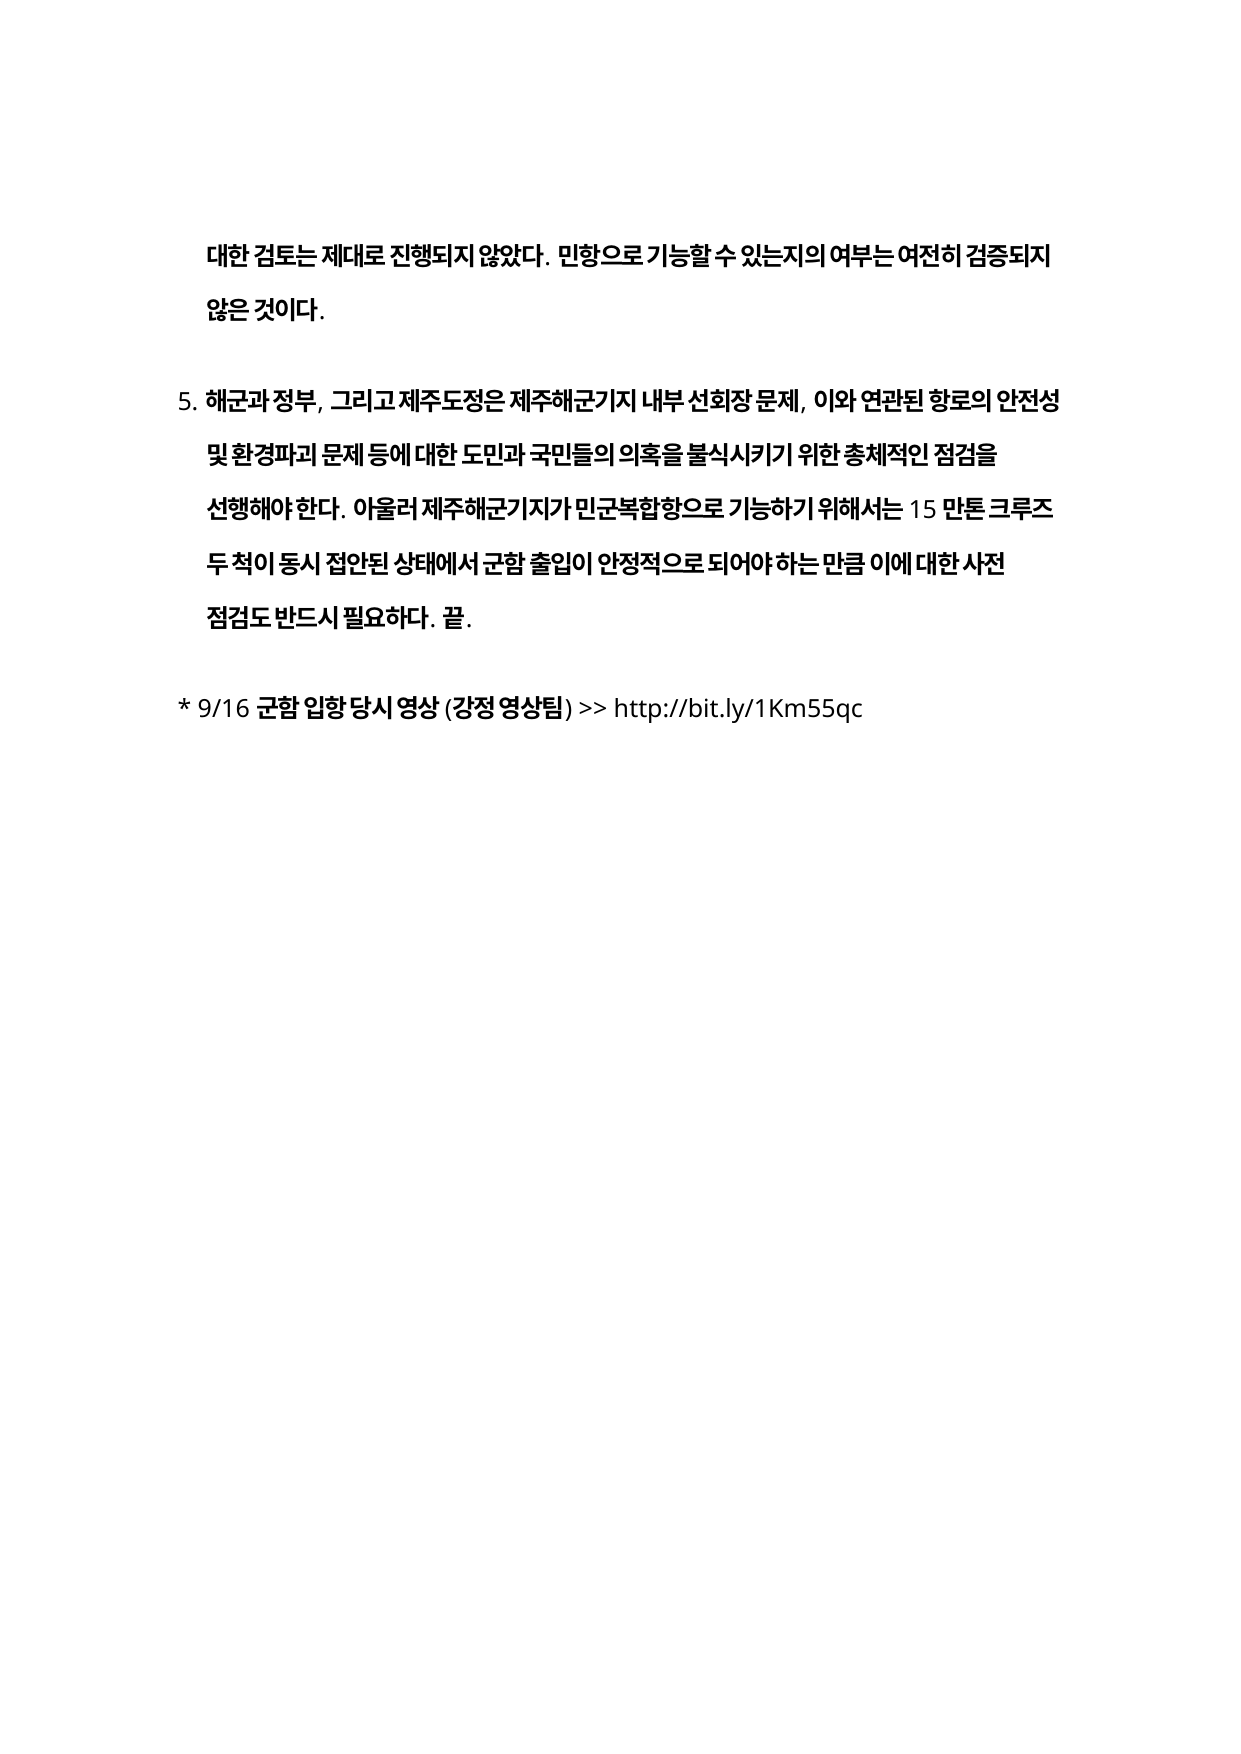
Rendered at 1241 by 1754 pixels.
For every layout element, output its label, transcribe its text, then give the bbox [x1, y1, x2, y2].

text * 9/16 군함 입항 당시 영상 (강정 영상팀) >> http://bit.ly/1Km55qc [177, 689, 1063, 725]
text 대한 검토는 제대로 진행되지 않았다. 민항으로 기능할 수 있는지의 여부는 여전히 검증되지 않은 것이다. [177, 236, 1063, 327]
text 5. 해군과 정부, 그리고 제주도정은 제주해군기지 내부 선회장 문제, 이와 연관된 항로의 안전성 및 환경파괴 문제 등에 대한 도민과 국민들의 의혹을 불식시키기 위한 총체적인 점검을 선행해야 한다. 아울러 제주해군기지가 민군복합항으로 기능하기 위해서는 15만톤 크루즈 두 척이 동시 접안된 상태에서 군함 출입이 안정적으로 되어야 하는 만큼 이에 대한 사전 점검도 반드시 필요하다. 끝. [177, 381, 1063, 635]
